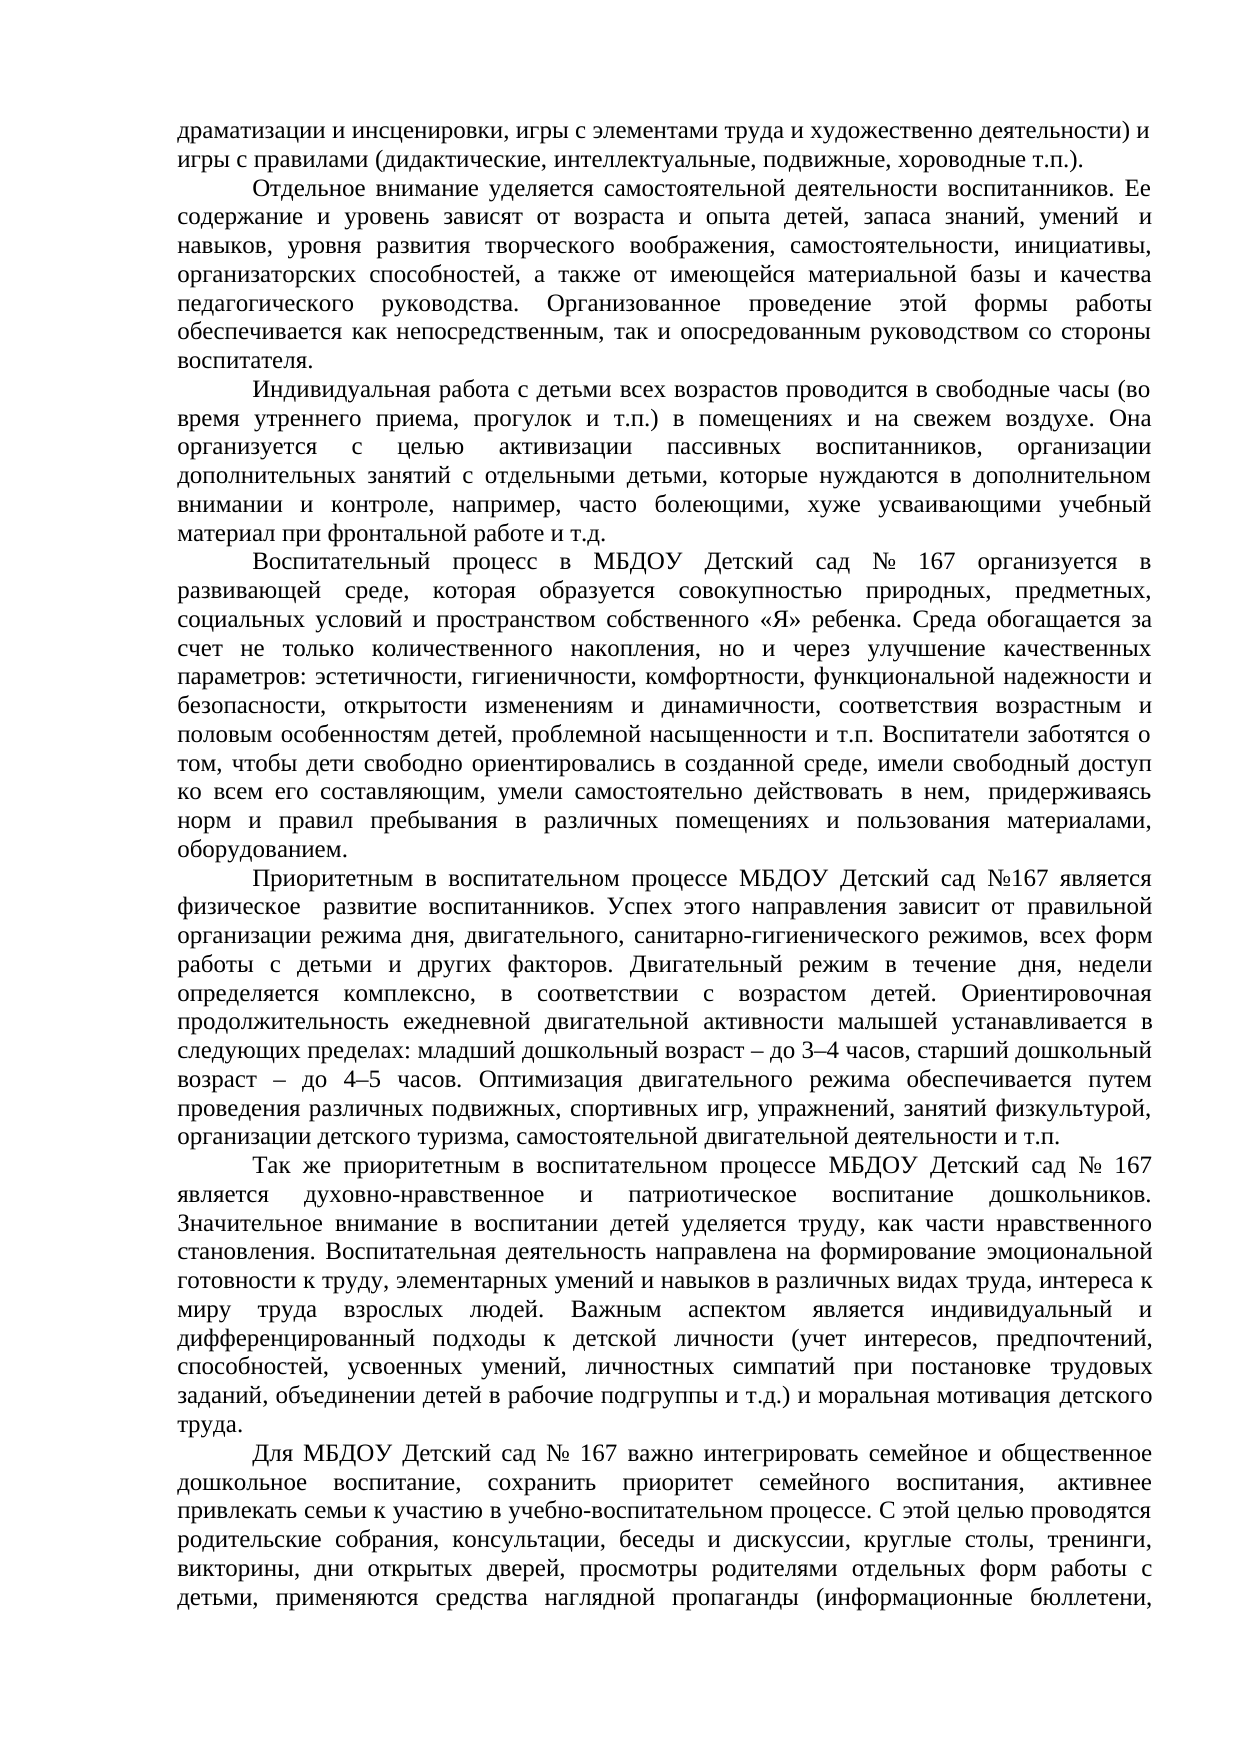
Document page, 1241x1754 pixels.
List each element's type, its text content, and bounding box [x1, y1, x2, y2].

text драматизации и инсценировки, игры с элементами труда и художественно деятельности) и игры с правилами (дидактические, интеллектуальные, подвижные, хороводные т.п.). [177, 115, 1151, 173]
text Для МБДОУ Детский сад № 167 важно интегрировать семейное и общественное дошкольное воспитание, сохранить приоритет семейного воспитания, активнее привлекать семьи к участию в учебно-воспитательном процессе. С этой целью проводятся родительские собрания, консультации, беседы и дискуссии, круглые столы, тренинги, викторины, дни открытых дверей, просмотры родителями отдельных форм работы с детьми, применяются средства наглядной пропаганды (информационные бюллетени, [177, 1438, 1152, 1610]
text Воспитательный процесс в МБДОУ Детский сад № 167 организуется в развивающей среде, которая образуется совокупностью природных, предметных, социальных условий и пространством собственного «Я» ребенка. Среда обогащается за счет не только количественного накопления, но и через улучшение качественных параметров: эстетичности, гигиеничности, комфортности, функциональной надежности и безопасности, открытости изменениям и динамичности, соответствия возрастным и половым особенностям детей, проблемной насыщенности и т.п. Воспитатели заботятся о том, чтобы дети свободно ориентировались в созданной среде, имели свободный доступ ко всем его составляющим, умели самостоятельно действовать в нем, придерживаясь норм и правил пребывания в различных помещениях и пользования материалами, оборудованием. [177, 546, 1152, 863]
text Приоритетным в воспитательном процессе МБДОУ Детский сад №167 является физическое развитие воспитанников. Успех этого направления зависит от правильной организации режима дня, двигательного, санитарно-гигиенического режимов, всех форм работы с детьми и других факторов. Двигательный режим в течение дня, недели определяется комплексно, в соответствии с возрастом детей. Ориентировочная продолжительность ежедневной двигательной активности малышей устанавливается в следующих пределах: младший дошкольный возраст – до 3–4 часов, старший дошкольный возраст – до 4–5 часов. Оптимизация двигательного режима обеспечивается путем проведения различных подвижных, спортивных игр, упражнений, занятий физкультурой, организации детского туризма, самостоятельной двигательной деятельности и т.п. [177, 863, 1152, 1150]
text Так же приоритетным в воспитательном процессе МБДОУ Детский сад № 167 является духовно-нравственное и патриотическое воспитание дошкольников. Значительное внимание в воспитании детей уделяется труду, как части нравственного становления. Воспитательная деятельность направлена на формирование эмоциональной готовности к труду, элементарных умений и навыков в различных видах труда, интереса к миру труда взрослых людей. Важным аспектом является индивидуальный и дифференцированный подходы к детской личности (учет интересов, предпочтений, способностей, усвоенных умений, личностных симпатий при постановке трудовых заданий, объединении детей в рабочие подгруппы и т.д.) и моральная мотивация детского труда. [177, 1150, 1153, 1438]
text Индивидуальная работа с детьми всех возрастов проводится в свободные часы (во время утреннего приема, прогулок и т.п.) в помещениях и на свежем воздухе. Она организуется с целью активизации пассивных воспитанников, организации дополнительных занятий с отдельными детьми, которые нуждаются в дополнительном внимании и контроле, например, часто болеющими, хуже усваивающими учебный материал при фронтальной работе и т.д. [177, 374, 1152, 546]
text Отдельное внимание уделяется самостоятельной деятельности воспитанников. Ее содержание и уровень зависят от возраста и опыта детей, запаса знаний, умений и навыков, уровня развития творческого воображения, самостоятельности, инициативы, организаторских способностей, а также от имеющейся материальной базы и качества педагогического руководства. Организованное проведение этой формы работы обеспечивается как непосредственным, так и опосредованным руководством со стороны воспитателя. [177, 173, 1152, 374]
